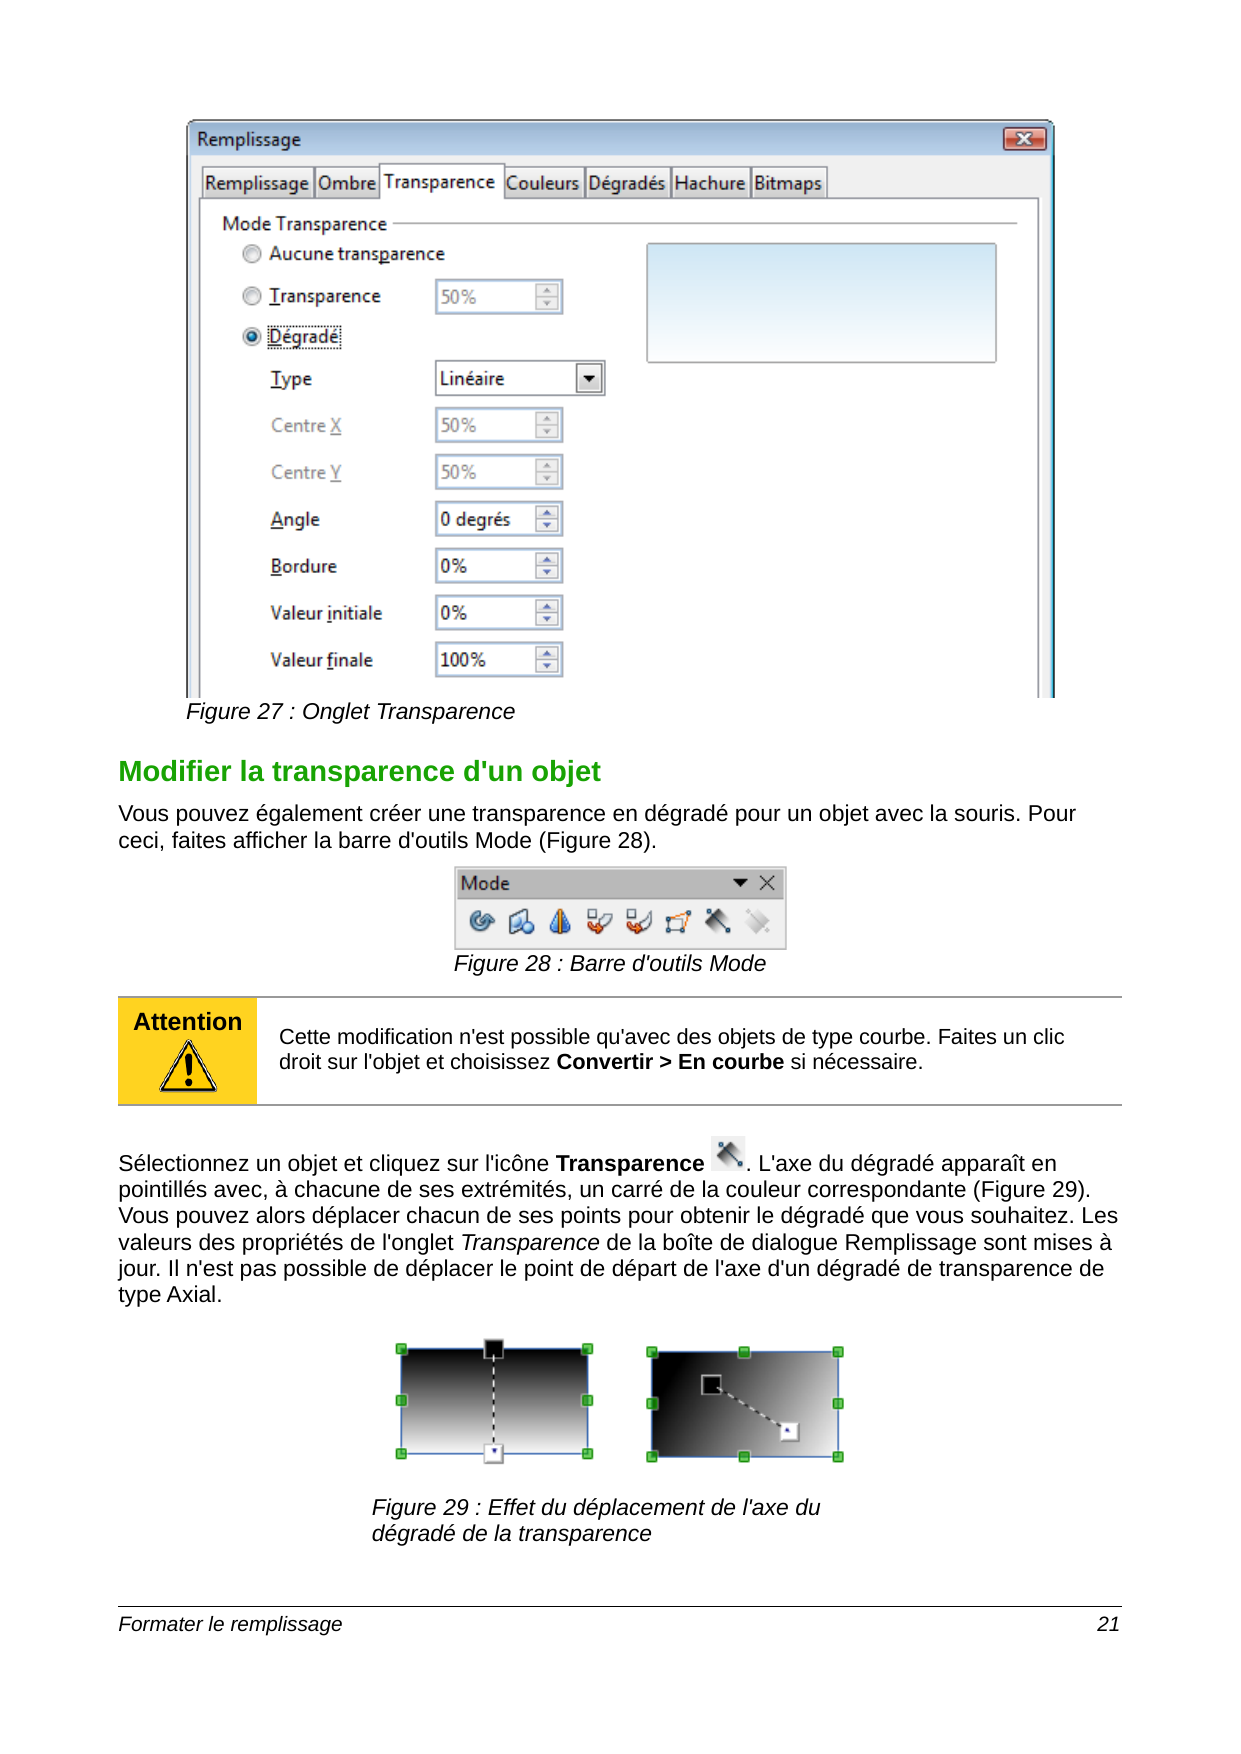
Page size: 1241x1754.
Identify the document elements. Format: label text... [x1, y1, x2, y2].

table_header Attention [118, 998, 257, 1104]
text Figure 28 : Barre d'outils Mode [454, 950, 787, 976]
picture [453, 865, 787, 950]
picture [155, 1035, 220, 1096]
text Figure 29 : Effet du déplacement de l'axe du dégradé de la transparence [372, 1494, 868, 1546]
text Vous pouvez également créer une transparence en dégradé pour un objet avec la souris. Pour ceci, faites afficher la barre d'outils Mode (Figure 28). [118, 800, 1122, 853]
picture [186, 118, 1055, 698]
picture [711, 1136, 746, 1171]
picture [371, 1320, 869, 1494]
table_header Cette modification n'est possible qu'avec des objets de type courbe. Faites un clic droit sur l'objet et choisissez Convertir > En courbe si nécessaire. [258, 998, 1122, 1104]
text Sélectionnez un objet et cliquez sur l'icône Transparence . L'axe du dégradé apparaît en pointillés avec, à chacune de ses extrémités, un carré de la couleur correspondante (Figure 29). Vous pouvez alors déplacer chacun de ses points pour obtenir le dégradé que vous souhaitez. Les valeurs des propriétés de l'onglet Transparence de la boîte de dialogue Remplissage sont mises à jour. Il n'est pas possible de déplacer le point de départ de l'axe d'un dégradé de transparence de type Axial. [118, 1137, 1122, 1308]
text Figure 27 : Onglet Transparence [186, 698, 1054, 724]
subtitle Modifier la transparence d'un objet [118, 754, 1122, 788]
